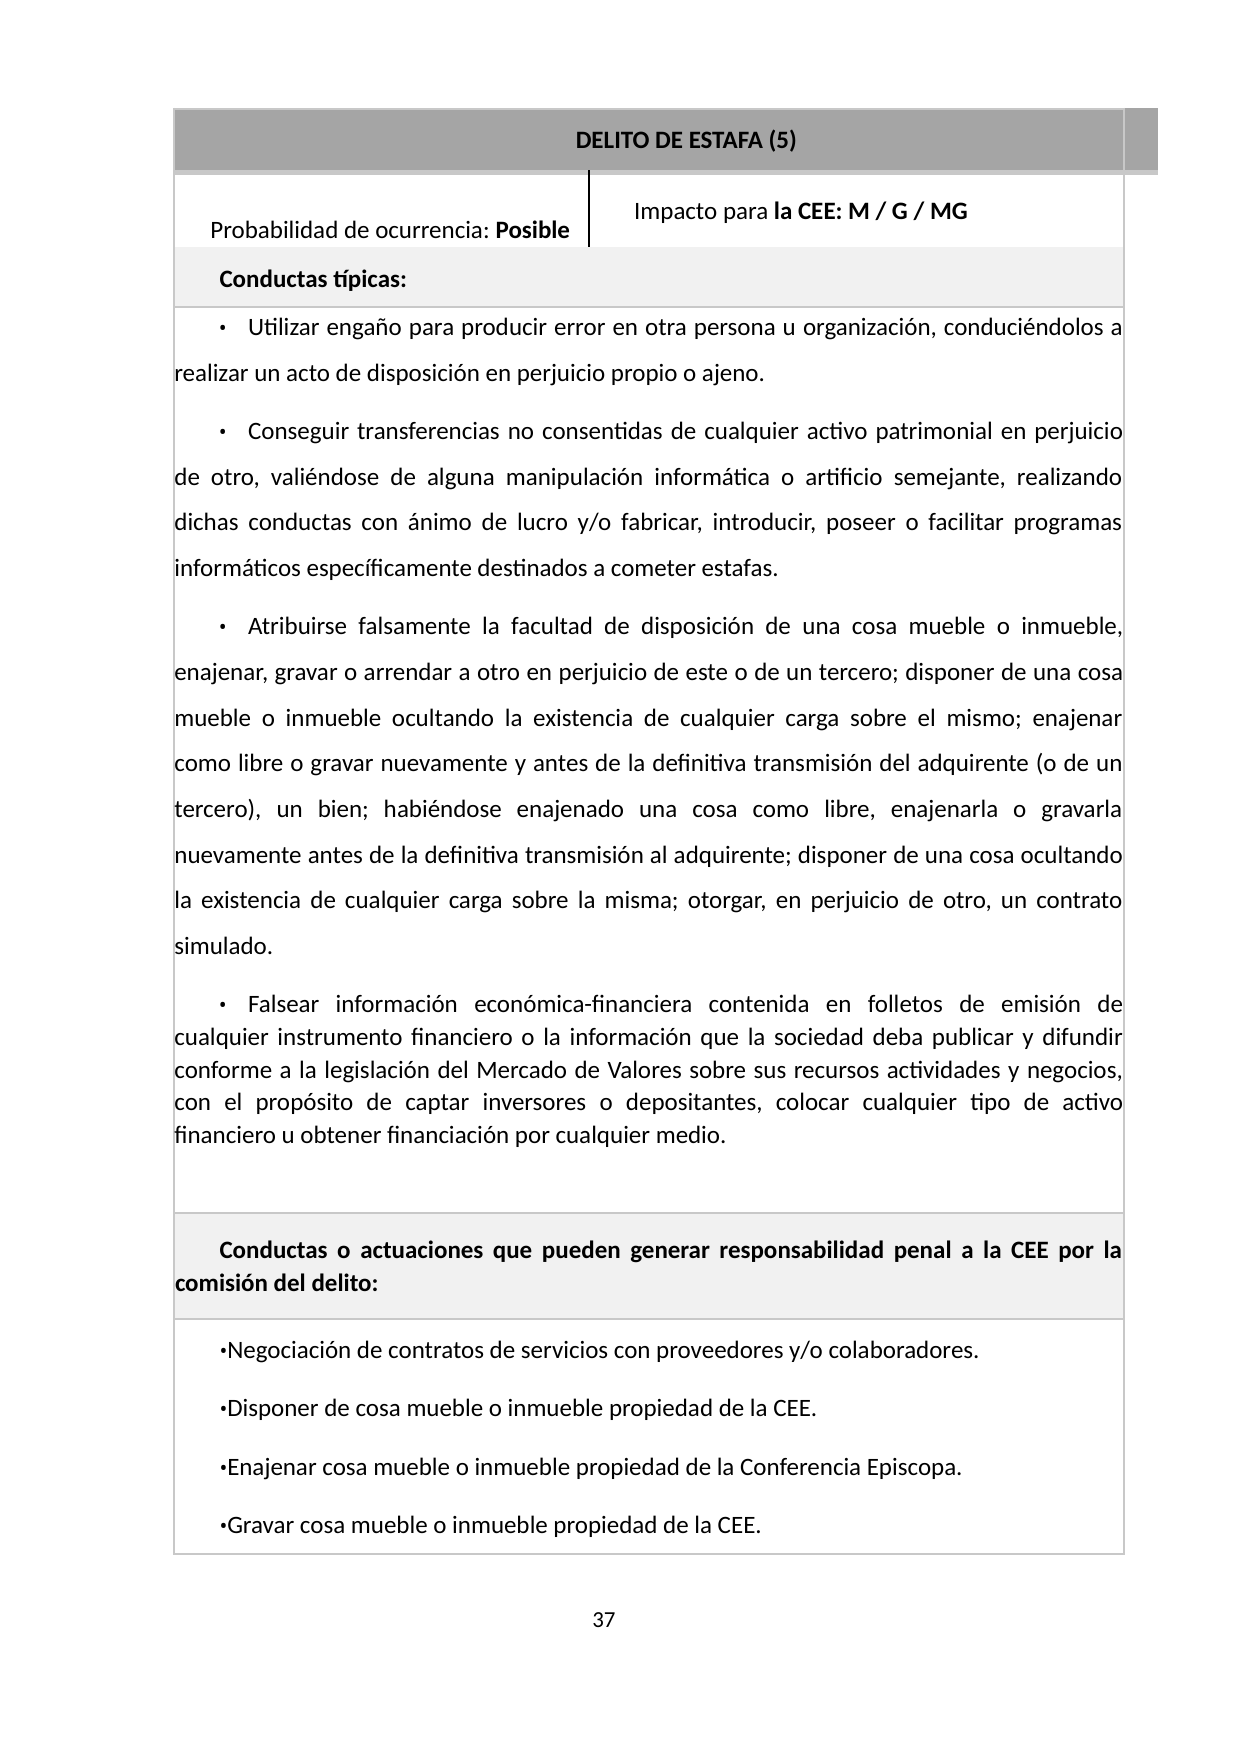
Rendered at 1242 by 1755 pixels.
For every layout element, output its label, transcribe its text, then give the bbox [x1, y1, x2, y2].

table_cell Probabilidad de ocurrencia: Posible [175, 175, 588, 247]
table_header [1125, 108, 1158, 170]
table_cell Conductas o actuaciones que pueden generar responsabilidad penal a la CEE por la comisión del delito: [175, 1214, 1123, 1318]
table_cell Conductas típicas: [175, 247, 1123, 306]
table_cell Impacto para la CEE: M / G / MG [590, 175, 1123, 247]
table_cell [1125, 175, 1158, 1553]
table_cell Utilizar engaño para producir error en otra persona u organización, conduciéndolos a realizar un acto de disposición en perjuicio propio o ajeno. Conseguir transferencias no consentidas de cualquier activo patrimonial en perjuicio de otro, valiéndose de alguna manipulación informática o artificio semejante, realizando dichas conductas con ánimo de lucro y/o fabricar, introducir, poseer o facilitar programas informáticos específicamente destinados a cometer estafas. Atribuirse falsamente la facultad de disposición de una cosa mueble o inmueble, enajenar, gravar o arrendar a otro en perjuicio de este o de un tercero; disponer de una cosa mueble o inmueble ocultando la existencia de cualquier carga sobre el mismo; enajenar como libre o gravar nuevamente y antes de la definitiva transmisión del adquirente (o de un tercero), un bien; habiéndose enajenado una cosa como libre, enajenarla o gravarla nuevamente antes de la definitiva transmisión al adquirente; disponer de una cosa ocultando la existencia de cualquier carga sobre la misma; otorgar, en perjuicio de otro, un contrato simulado. Falsear información económica-financiera contenida en folletos de emisión de cualquier instrumento financiero o la información que la sociedad deba publicar y difundir conforme a la legislación del Mercado de Valores sobre sus recursos actividades y negocios, con el propósito de captar inversores o depositantes, colocar cualquier tipo de activo financiero u obtener financiación por cualquier medio. [175, 308, 1123, 1212]
table_header DELITO DE ESTAFA (5) [175, 110, 1123, 170]
table_cell •Negociación de contratos de servicios con proveedores y/o colaboradores. •Disponer de cosa mueble o inmueble propiedad de la CEE. •Enajenar cosa mueble o inmueble propiedad de la Conferencia Episcopa. •Gravar cosa mueble o inmueble propiedad de la CEE. [175, 1320, 1123, 1553]
